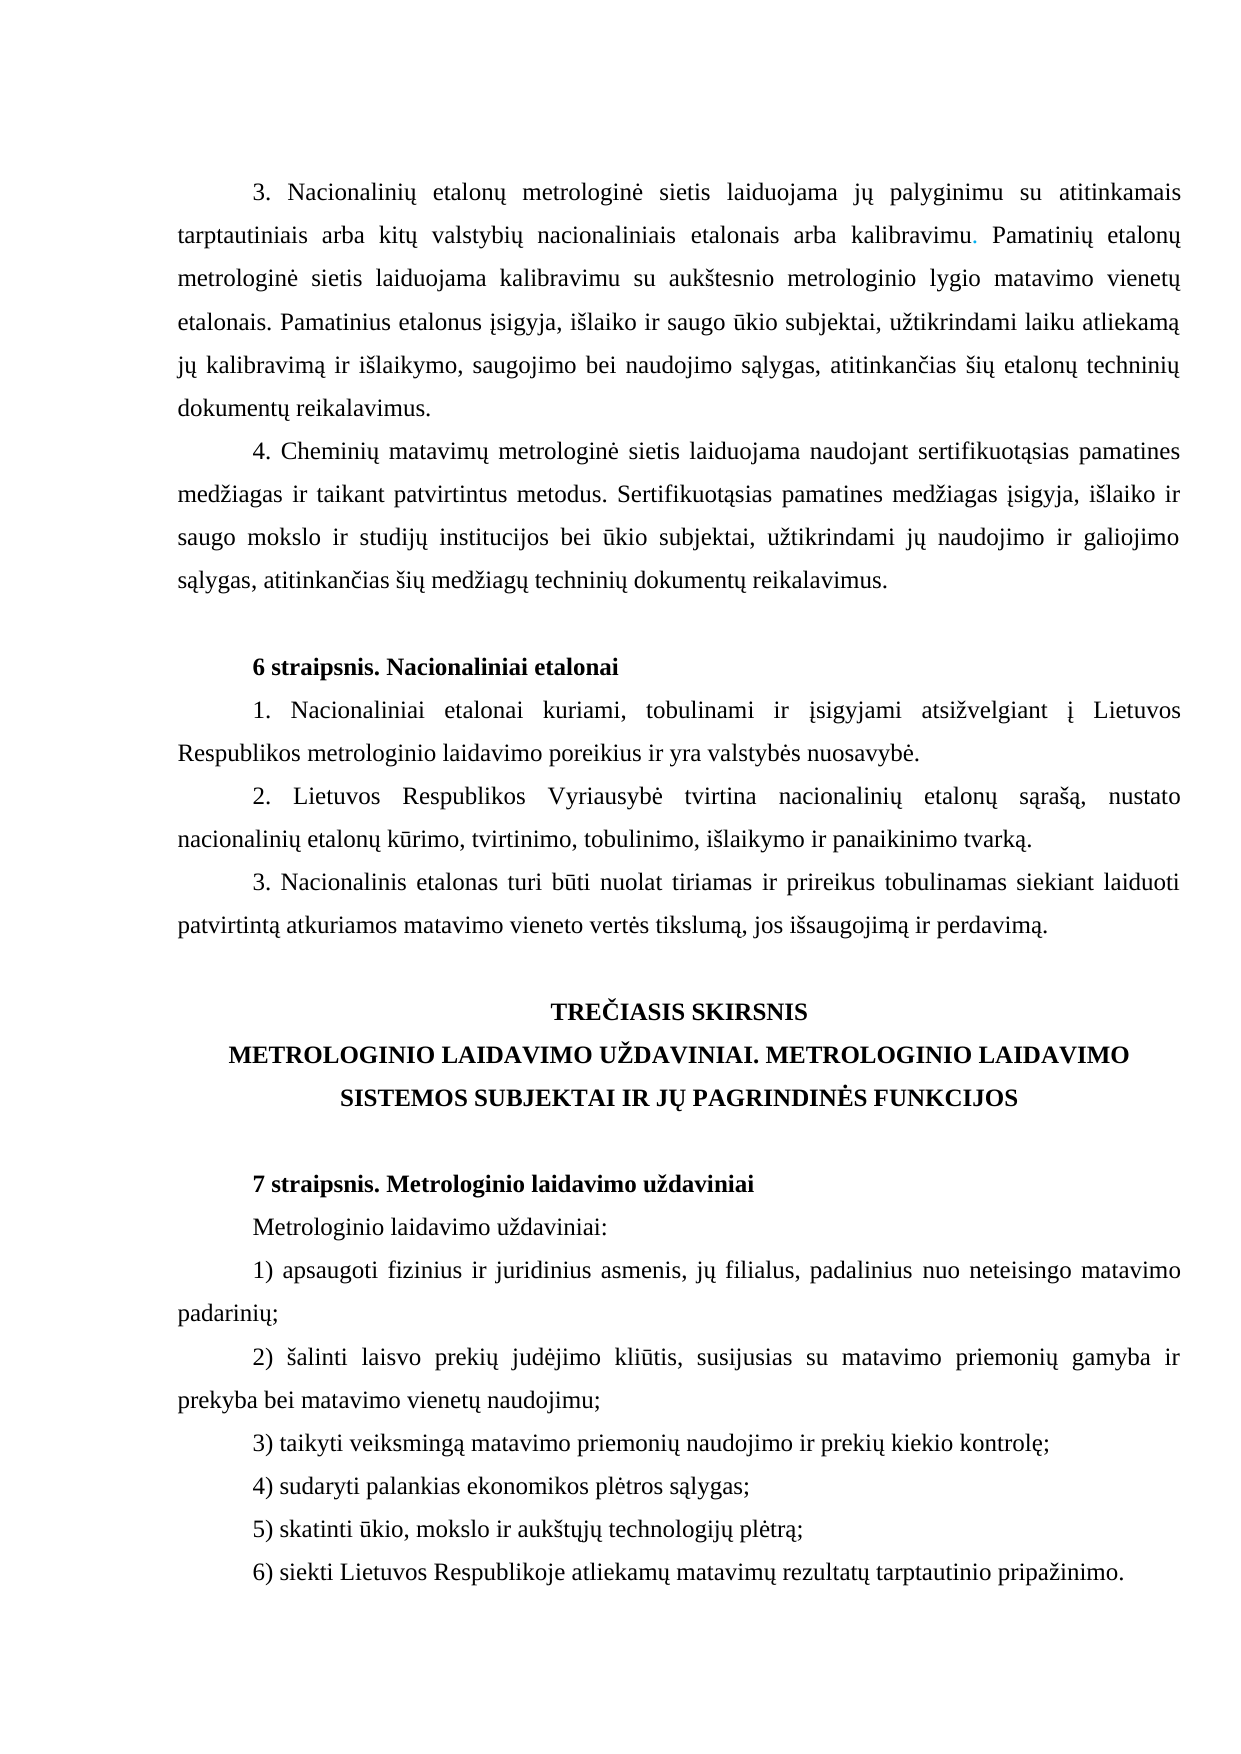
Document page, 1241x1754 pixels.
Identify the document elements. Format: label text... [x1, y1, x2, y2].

text 3. Nacionalinių etalonų metrologinė sietis laiduojama jų palyginimu su atitinkamais tarptautiniais arba kitų valstybių nacionaliniais etalonais arba kalibravimu. Pamatinių etalonų metrologinė sietis laiduojama kalibravimu su aukštesnio metrologinio lygio matavimo vienetų etalonais. Pamatinius etalonus įsigyja, išlaiko ir saugo ūkio subjektai, užtikrindami laiku atliekamą jų kalibravimą ir išlaikymo, saugojimo bei naudojimo sąlygas, atitinkančias šių etalonų techninių dokumentų reikalavimus. [177, 177, 1181, 422]
text TREČIASIS SKIRSNIS [177, 997, 1181, 1025]
text 3. Nacionalinis etalonas turi būti nuolat tiriamas ir prireikus tobulinamas siekiant laiduoti patvirtintą atkuriamos matavimo vieneto vertės tikslumą, jos išsaugojimą ir perdavimą. [177, 867, 1181, 939]
text 4. Cheminių matavimų metrologinė sietis laiduojama naudojant sertifikuotąsias pamatines medžiagas ir taikant patvirtintus metodus. Sertifikuotąsias pamatines medžiagas įsigyja, išlaiko ir saugo mokslo ir studijų institucijos bei ūkio subjektai, užtikrindami jų naudojimo ir galiojimo sąlygas, atitinkančias šių medžiagų techninių dokumentų reikalavimus. [177, 436, 1181, 594]
text Metrologinio laidavimo uždaviniai: [177, 1212, 1181, 1241]
text 7 straipsnis. Metrologinio laidavimo uždaviniai [177, 1169, 1181, 1198]
text 2) šalinti laisvo prekių judėjimo kliūtis, susijusias su matavimo priemonių gamyba ir prekyba bei matavimo vienetų naudojimu; [177, 1342, 1181, 1413]
text 1) apsaugoti fizinius ir juridinius asmenis, jų filialus, padalinius nuo neteisingo matavimo padarinių; [177, 1255, 1181, 1327]
text 1. Nacionaliniai etalonai kuriami, tobulinami ir įsigyjami atsižvelgiant į Lietuvos Respublikos metrologinio laidavimo poreikius ir yra valstybės nuosavybė. [177, 695, 1181, 767]
text METROLOGINIO LAIDAVIMO UŽDAVINIAI. METROLOGINIO LAIDAVIMO SISTEMOS SUBJEKTAI IR JŲ PAGRINDINĖS FUNKCIJOS [177, 1040, 1181, 1112]
text 4) sudaryti palankias ekonomikos plėtros sąlygas; [177, 1471, 1181, 1500]
text 6 straipsnis. Nacionaliniai etalonai [177, 652, 1181, 680]
text 2. Lietuvos Respublikos Vyriausybė tvirtina nacionalinių etalonų sąrašą, nustato nacionalinių etalonų kūrimo, tvirtinimo, tobulinimo, išlaikymo ir panaikinimo tvarką. [177, 781, 1181, 853]
text 3) taikyti veiksmingą matavimo priemonių naudojimo ir prekių kiekio kontrolę; [177, 1428, 1181, 1457]
text 5) skatinti ūkio, mokslo ir aukštųjų technologijų plėtrą; [177, 1514, 1181, 1543]
text 6) siekti Lietuvos Respublikoje atliekamų matavimų rezultatų tarptautinio pripažinimo. [177, 1557, 1181, 1586]
